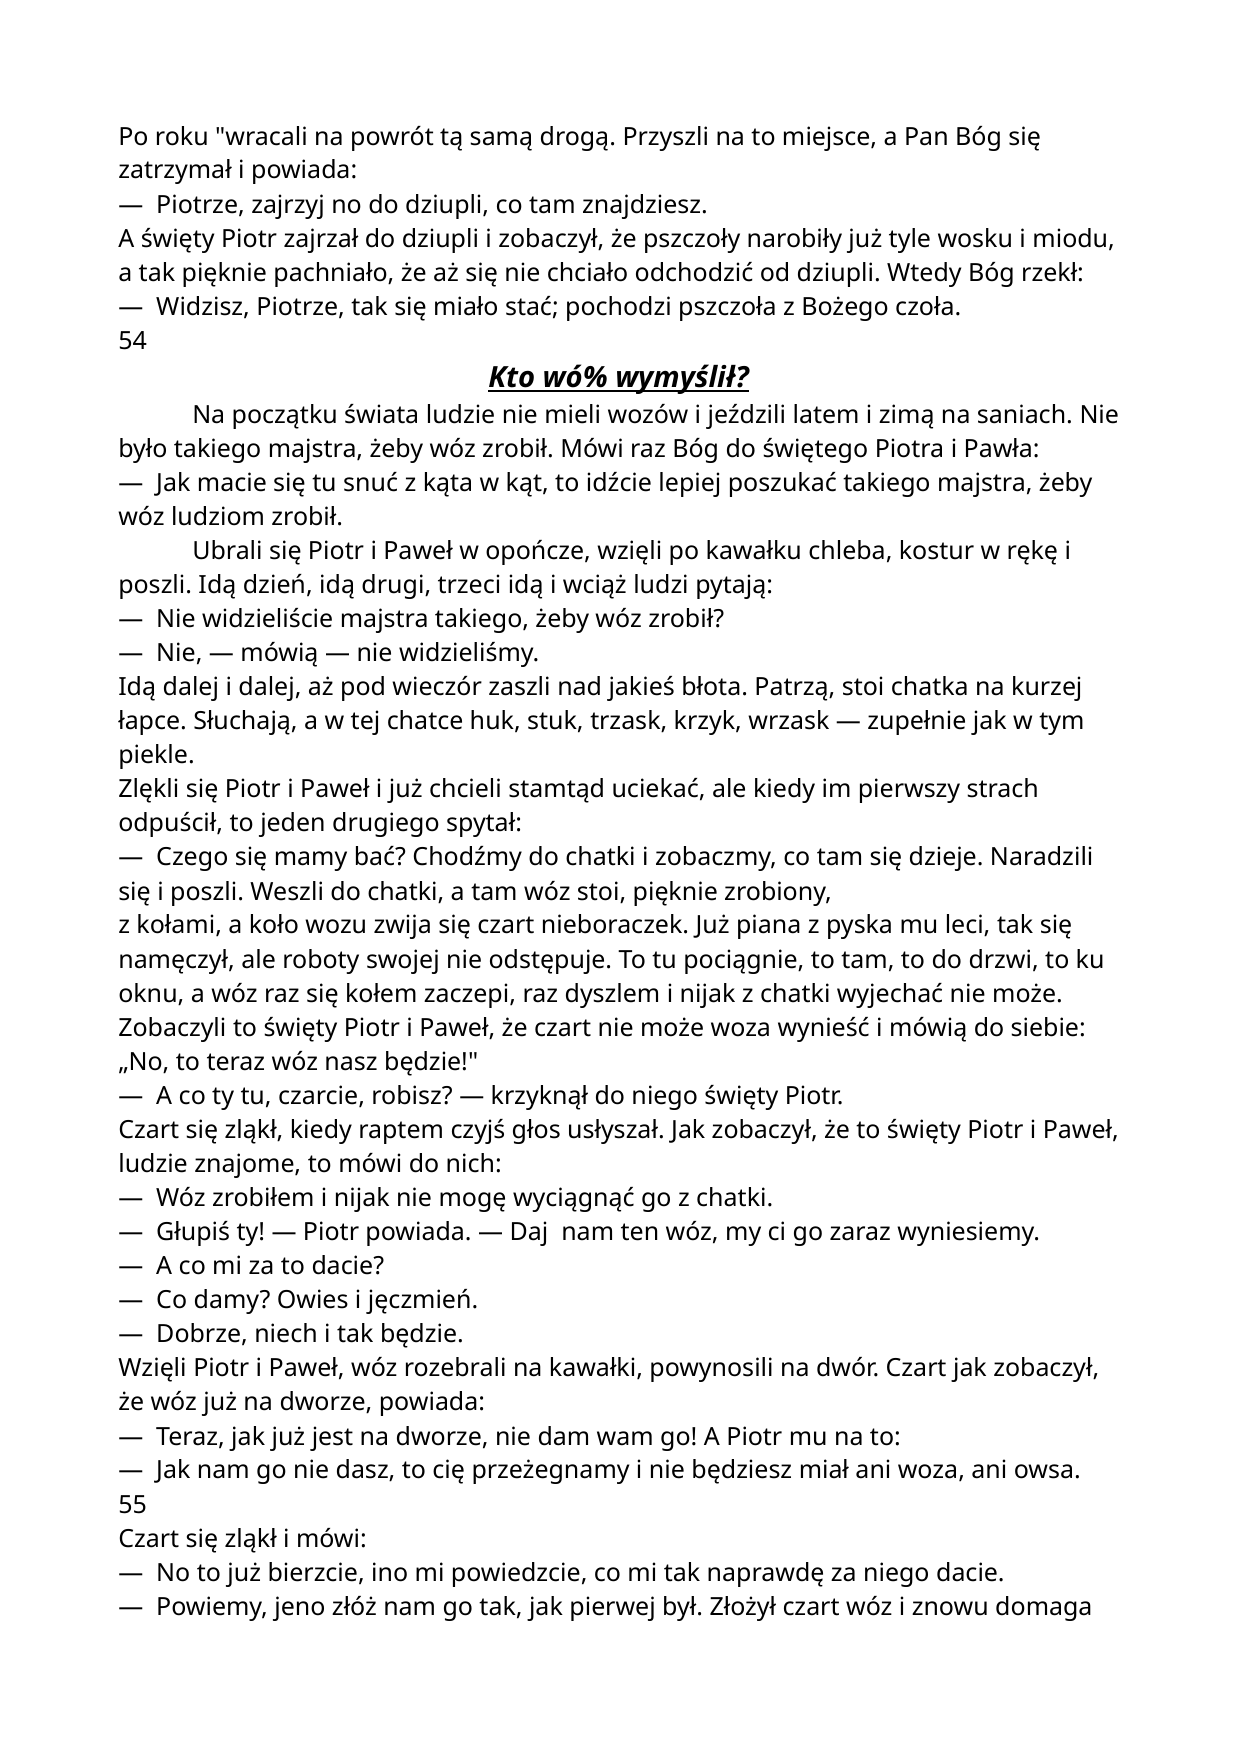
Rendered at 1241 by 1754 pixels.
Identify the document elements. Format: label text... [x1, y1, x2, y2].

text Kto wó% wymyślił? [118, 357, 1122, 396]
text 54 [118, 322, 1122, 357]
text Idą dalej i dalej, aż pod wieczór zaszli nad jakieś błota. Patrzą, stoi chatka na kurzej łapce. Słuchają, a w tej chatce huk, stuk, trzask, krzyk, wrzask — zupełnie jak w tym piekle. [118, 669, 1122, 771]
text Zlękli się Piotr i Paweł i już chcieli stamtąd uciekać, ale kiedy im pierwszy strach odpuścił, to jeden drugiego spytał: [118, 771, 1122, 839]
text — No to już bierzcie, ino mi powiedzcie, co mi tak naprawdę za niego dacie. [118, 1554, 1122, 1588]
text — A co ty tu, czarcie, robisz? — krzyknął do niego święty Piotr. [118, 1077, 1122, 1112]
text Wzięli Piotr i Paweł, wóz rozebrali na kawałki, powynosili na dwór. Czart jak zobaczył, że wóz już na dworze, powiada: [118, 1350, 1122, 1418]
text A święty Piotr zajrzał do dziupli i zobaczył, że pszczoły narobiły już tyle wosku i miodu, a tak pięknie pachniało, że aż się nie chciało odchodzić od dziupli. Wtedy Bóg rzekł: [118, 220, 1122, 288]
text Czart się zląkł i mówi: [118, 1520, 1122, 1554]
text — Teraz, jak już jest na dworze, nie dam wam go! A Piotr mu na to: [118, 1418, 1122, 1452]
text 55 [118, 1486, 1122, 1520]
text — Co damy? Owies i jęczmień. [118, 1282, 1122, 1316]
text — Nie widzieliście majstra takiego, żeby wóz zrobił? [118, 601, 1122, 635]
text — Jak nam go nie dasz, to cię przeżegnamy i nie będziesz miał ani woza, ani owsa. [118, 1452, 1122, 1486]
text Po roku "wracali na powrót tą samą drogą. Przyszli na to miejsce, a Pan Bóg się zatrzymał i powiada: [118, 118, 1122, 186]
text — Powiemy, jeno złóż nam go tak, jak pierwej był. Złożył czart wóz i znowu domaga [118, 1588, 1122, 1622]
text Ubrali się Piotr i Paweł w opończe, wzięli po kawałku chleba, kostur w rękę i poszli. Idą dzień, idą drugi, trzeci idą i wciąż ludzi pytają: [118, 532, 1122, 601]
text Na początku świata ludzie nie mieli wozów i jeździli latem i zimą na saniach. Nie było takiego majstra, żeby wóz zrobił. Mówi raz Bóg do świętego Piotra i Pawła: [118, 396, 1122, 464]
text — Dobrze, niech i tak będzie. [118, 1316, 1122, 1350]
text — Widzisz, Piotrze, tak się miało stać; pochodzi pszczoła z Bożego czoła. [118, 288, 1122, 322]
text Zobaczyli to święty Piotr i Paweł, że czart nie może woza wynieść i mówią do siebie: „No, to teraz wóz nasz będzie!" [118, 1009, 1122, 1077]
text — Wóz zrobiłem i nijak nie mogę wyciągnąć go z chatki. [118, 1180, 1122, 1214]
text — Piotrze, zajrzyj no do dziupli, co tam znajdziesz. [118, 186, 1122, 220]
text z kołami, a koło wozu zwija się czart nieboraczek. Już piana z pyska mu leci, tak się namęczył, ale roboty swojej nie odstępuje. To tu pociągnie, to tam, to do drzwi, to ku oknu, a wóz raz się kołem zaczepi, raz dyszlem i nijak z chatki wyjechać nie może. [118, 907, 1122, 1009]
text — Głupiś ty! — Piotr powiada. — Daj nam ten wóz, my ci go zaraz wyniesiemy. [118, 1214, 1122, 1248]
text — Nie, — mówią — nie widzieliśmy. [118, 635, 1122, 669]
text Czart się zląkł, kiedy raptem czyjś głos usłyszał. Jak zobaczył, że to święty Piotr i Paweł, ludzie znajome, to mówi do nich: [118, 1112, 1122, 1180]
text — A co mi za to dacie? [118, 1248, 1122, 1282]
text — Jak macie się tu snuć z kąta w kąt, to idźcie lepiej poszukać takiego majstra, żeby wóz ludziom zrobił. [118, 464, 1122, 532]
text — Czego się mamy bać? Chodźmy do chatki i zobaczmy, co tam się dzieje. Naradzili się i poszli. Weszli do chatki, a tam wóz stoi, pięknie zrobiony, [118, 839, 1122, 907]
